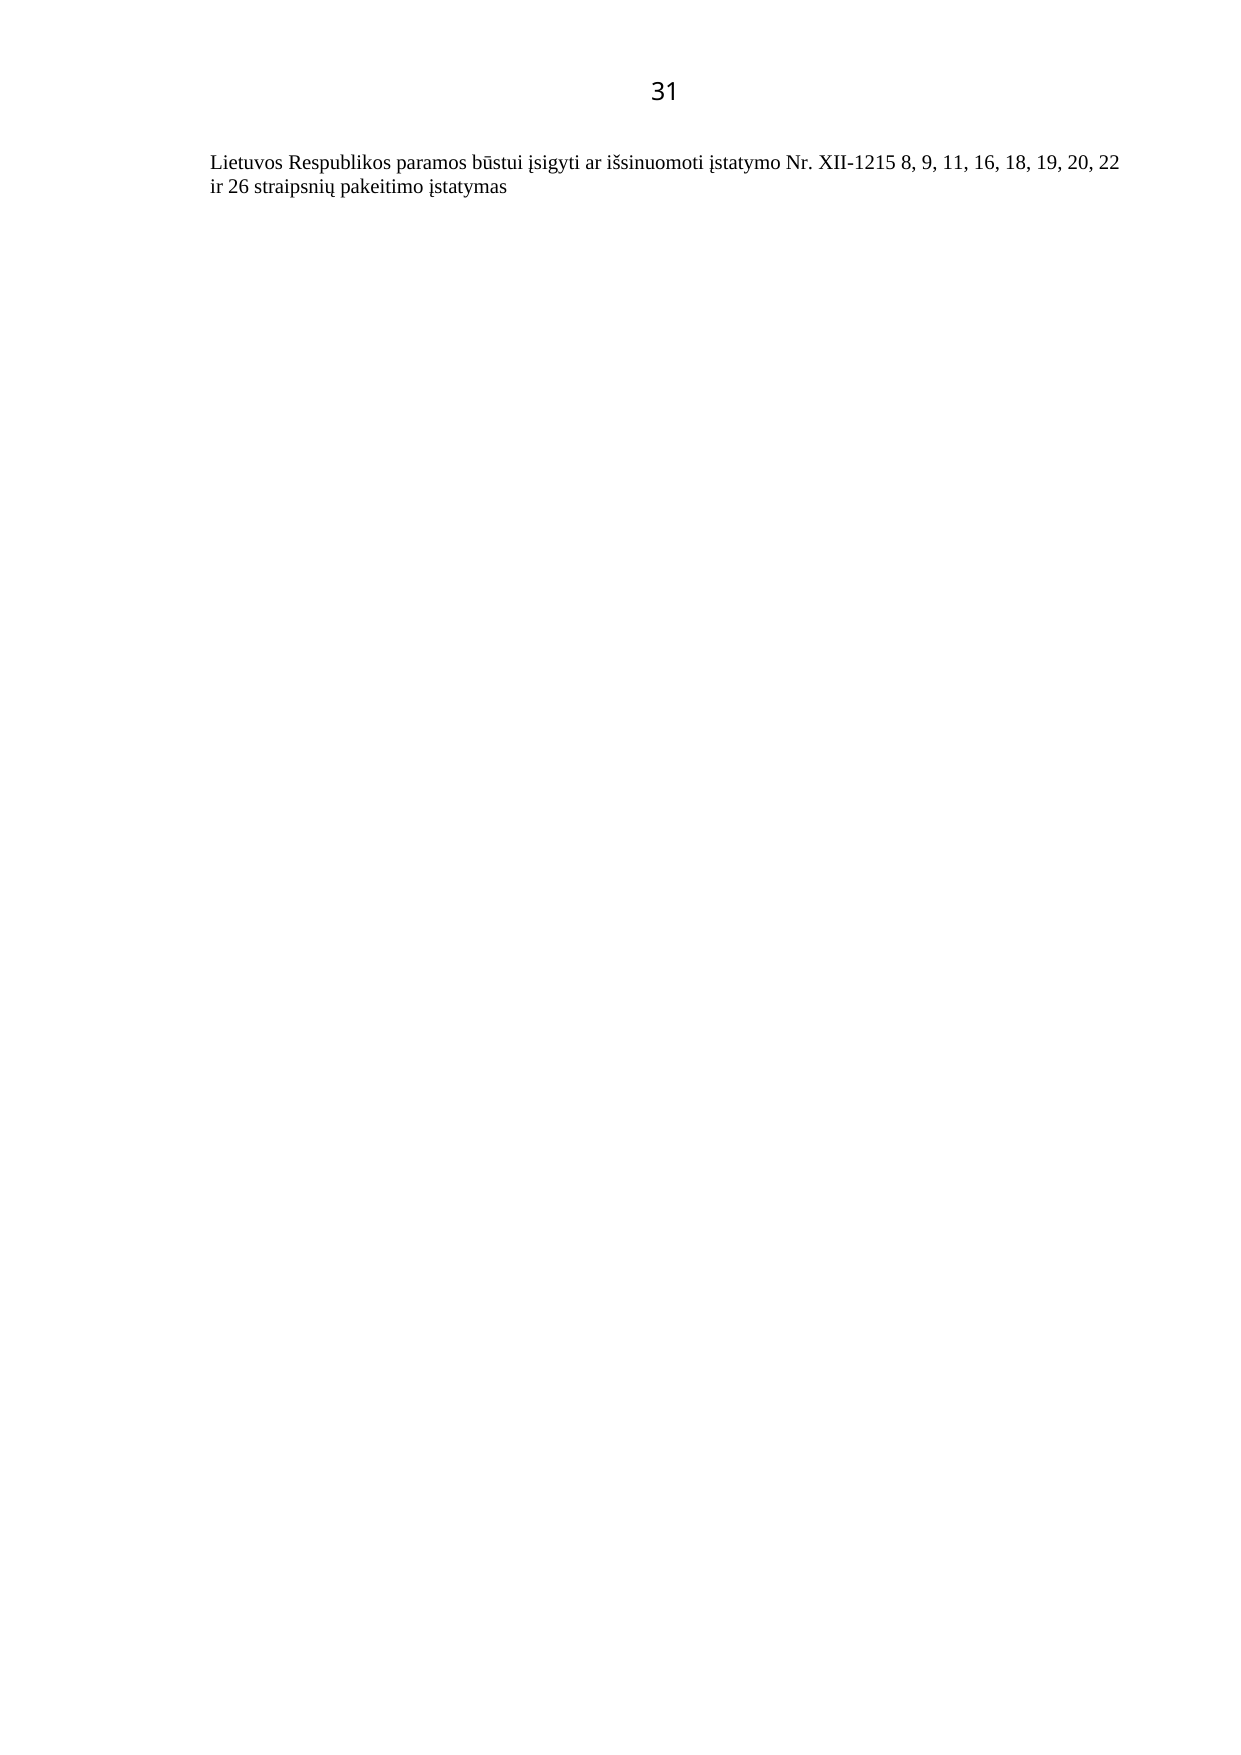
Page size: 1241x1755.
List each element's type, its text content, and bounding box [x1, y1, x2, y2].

text Lietuvos Respublikos paramos būstui įsigyti ar išsinuomoti įstatymo Nr. XII-1215 8, 9, 11, 16, 18, 19, 20, 22 ir 26 straipsnių pakeitimo įstatymas [210, 150, 1120, 198]
